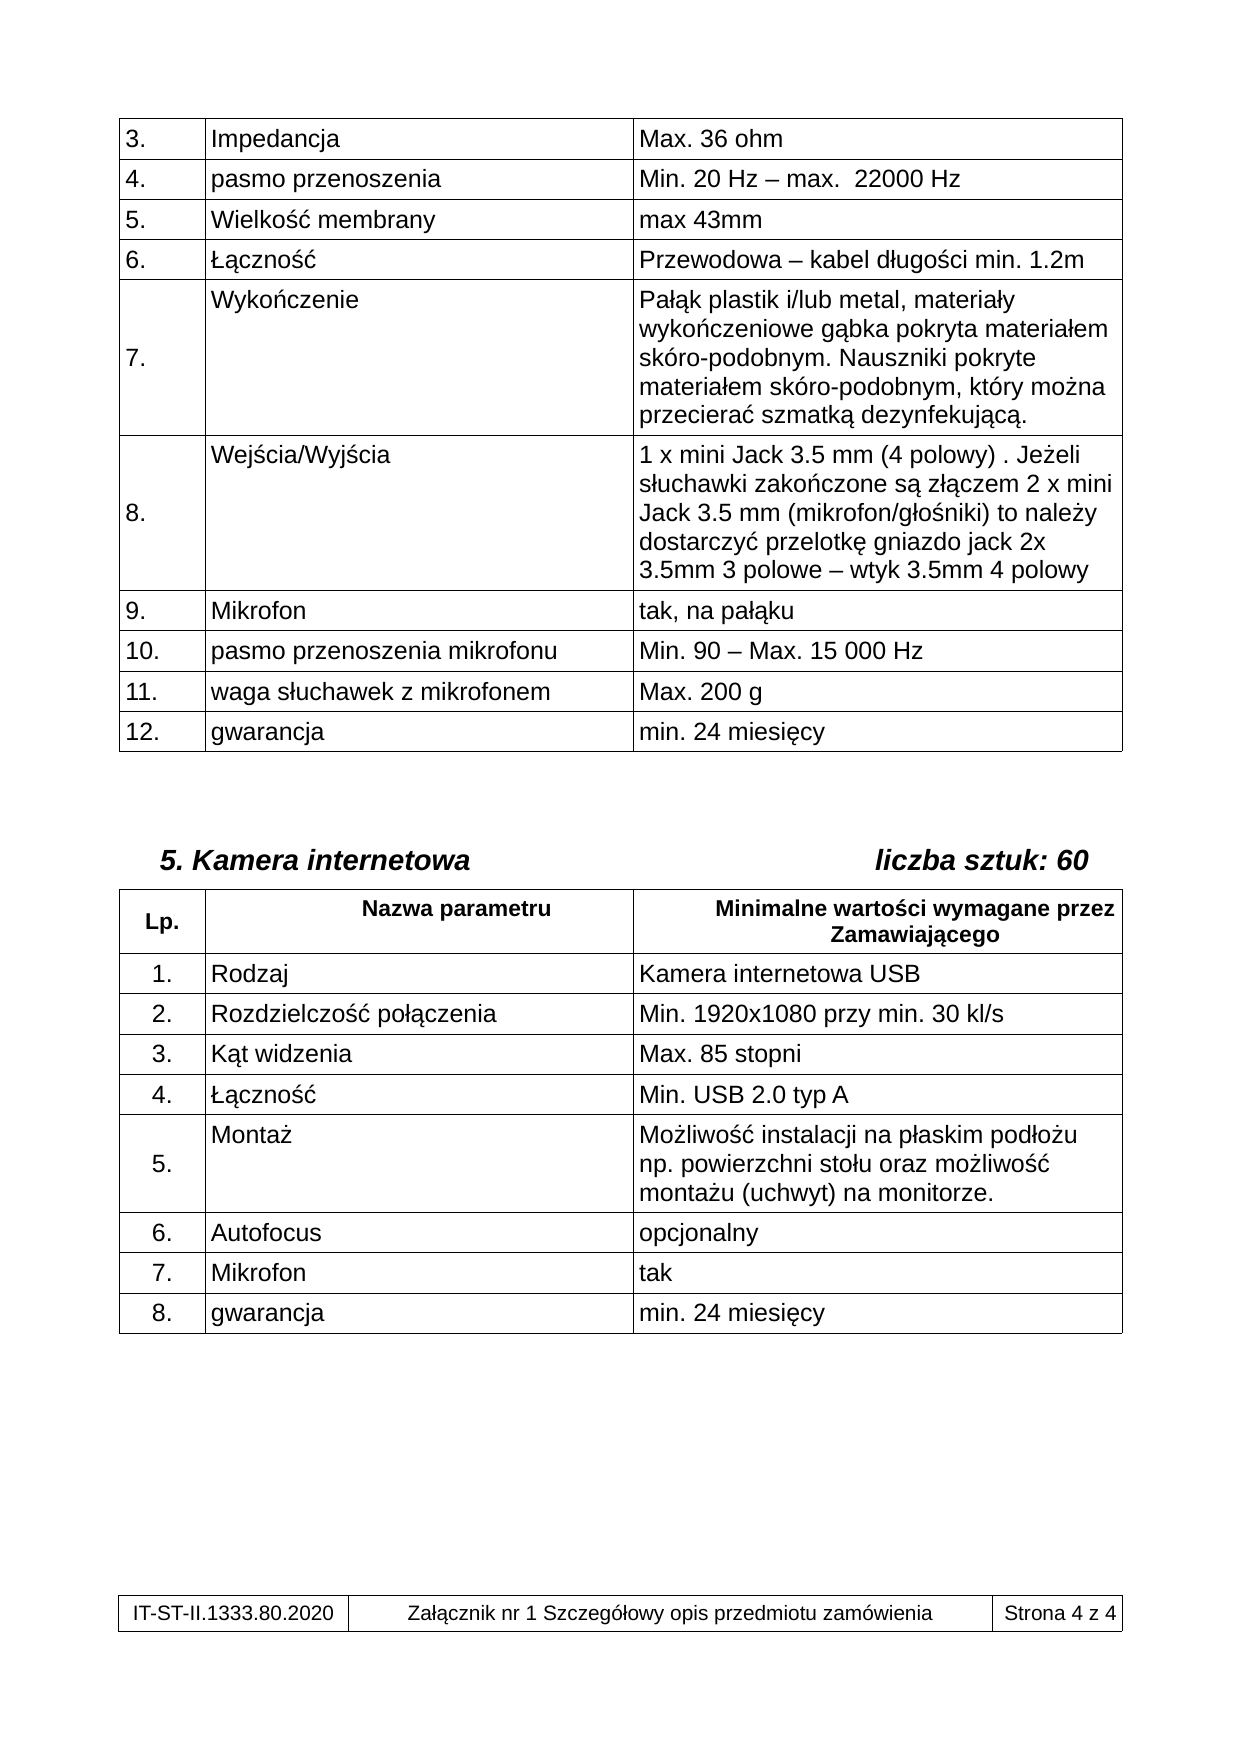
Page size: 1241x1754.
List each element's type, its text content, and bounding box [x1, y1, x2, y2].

table_cell 1 x mini Jack 3.5 mm (4 polowy) . Jeżeli słuchawki zakończone są złączem 2 x mini Jack 3.5 mm (mikrofon/głośniki) to należy dostarczyć przelotkę gniazdo jack 2x 3.5mm 3 polowe – wtyk 3.5mm 4 polowy [634, 436, 1122, 590]
table_cell Przewodowa – kabel długości min. 1.2m [634, 240, 1122, 279]
table_cell Min. 20 Hz – max. 22000 Hz [634, 160, 1122, 199]
table_cell gwarancja [206, 1294, 633, 1333]
table_cell Min. USB 2.0 typ A [634, 1075, 1122, 1114]
table_cell Wejścia/Wyjścia [206, 436, 633, 590]
table_cell waga słuchawek z mikrofonem [206, 672, 633, 711]
table_cell Min. 1920x1080 przy min. 30 kl/s [634, 994, 1122, 1033]
table_cell max 43mm [634, 200, 1122, 239]
table_cell 6. [120, 240, 205, 279]
table_cell Możliwość instalacji na płaskim podłożu np. powierzchni stołu oraz możliwość montażu (uchwyt) na monitorze. [634, 1115, 1122, 1212]
table_cell Max. 36 ohm [634, 119, 1122, 158]
list 5. Kamera internetowa liczba sztuk: 60 [83, 843, 1122, 876]
table_cell 7. [120, 1253, 205, 1293]
table_cell gwarancja [206, 712, 633, 751]
table_cell Mikrofon [206, 1253, 633, 1293]
table_cell 4. [120, 1075, 205, 1114]
table_header Lp. [120, 890, 205, 953]
table_cell 3. [120, 119, 205, 158]
table_cell Wielkość membrany [206, 200, 633, 239]
table_cell 5. [120, 1115, 205, 1212]
table_cell 9. [120, 591, 205, 630]
table_cell 1. [120, 954, 205, 993]
table_cell 4. [120, 160, 205, 199]
table_cell 6. [120, 1213, 205, 1252]
table_cell 12. [120, 712, 205, 751]
table_cell min. 24 miesięcy [634, 1294, 1122, 1333]
table_cell Łączność [206, 1075, 633, 1114]
table_header Nazwa parametru [206, 890, 633, 953]
table_cell Pałąk plastik i/lub metal, materiały wykończeniowe gąbka pokryta materiałem skóro-podobnym. Nauszniki pokryte materiałem skóro-podobnym, który można przecierać szmatką dezynfekującą. [634, 280, 1122, 435]
table_cell Autofocus [206, 1213, 633, 1252]
table_cell Impedancja [206, 119, 633, 158]
table_cell tak [634, 1253, 1122, 1293]
table_cell Wykończenie [206, 280, 633, 435]
table_cell Mikrofon [206, 591, 633, 630]
table_header Minimalne wartości wymagane przez Zamawiającego [634, 890, 1122, 953]
table_cell opcjonalny [634, 1213, 1122, 1252]
table_cell 5. [120, 200, 205, 239]
table_cell Kamera internetowa USB [634, 954, 1122, 993]
table_cell tak, na pałąku [634, 591, 1122, 630]
table_cell Rozdzielczość połączenia [206, 994, 633, 1033]
table_cell 11. [120, 672, 205, 711]
table_cell 7. [120, 280, 205, 435]
table_cell Min. 90 – Max. 15 000 Hz [634, 631, 1122, 671]
table_cell Łączność [206, 240, 633, 279]
table_cell min. 24 miesięcy [634, 712, 1122, 751]
table_cell 8. [120, 436, 205, 590]
table_cell 10. [120, 631, 205, 671]
table_cell Montaż [206, 1115, 633, 1212]
table_cell 3. [120, 1035, 205, 1074]
table_cell Max. 200 g [634, 672, 1122, 711]
table_cell Rodzaj [206, 954, 633, 993]
table_cell pasmo przenoszenia mikrofonu [206, 631, 633, 671]
table_cell 2. [120, 994, 205, 1033]
table_cell Kąt widzenia [206, 1035, 633, 1074]
table_cell pasmo przenoszenia [206, 160, 633, 199]
table_cell Max. 85 stopni [634, 1035, 1122, 1074]
table_cell 8. [120, 1294, 205, 1333]
